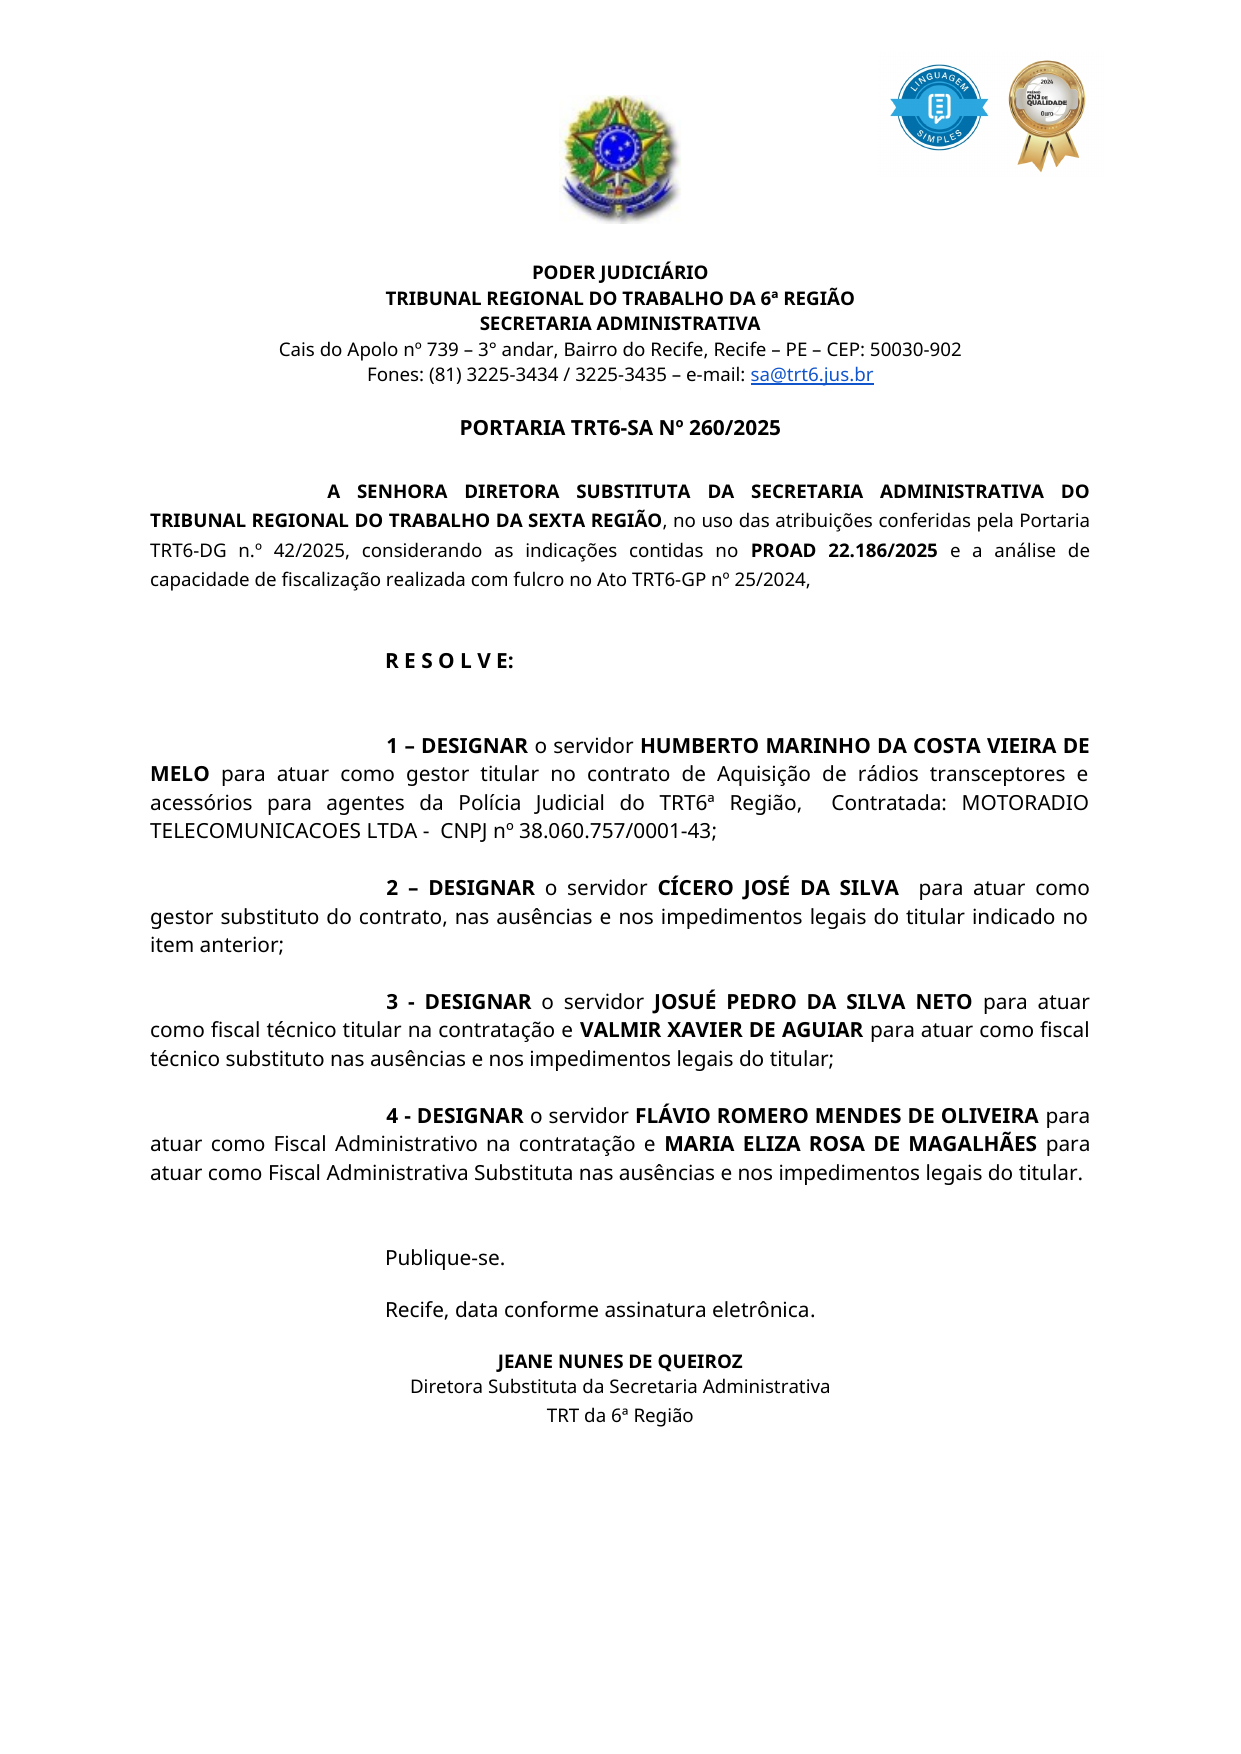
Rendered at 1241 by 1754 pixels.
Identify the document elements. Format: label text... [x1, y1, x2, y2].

text 4 - DESIGNAR o servidor FLÁVIO ROMERO MENDES DE OLIVEIRA para atuar como Fiscal Administrativo na contratação e MARIA ELIZA ROSA DE MAGALHÃES para atuar como Fiscal Administrativa Substituta nas ausências e nos impedimentos legais do titular. [150, 1101, 1090, 1186]
text Publique-se. [150, 1243, 1090, 1271]
text 1 – DESIGNAR o servidor HUMBERTO MARINHO DA COSTA VIEIRA DE MELO para atuar como gestor titular no contrato de Aquisição de rádios transceptores e acessórios para agentes da Polícia Judicial do TRT6ª Região, Contratada: MOTORADIO TELECOMUNICACOES LTDA - CNPJ nº 38.060.757/0001-43; [150, 731, 1090, 845]
text R E S O L V E: [150, 646, 1090, 674]
picture [878, 51, 1104, 177]
text JEANE NUNES DE QUEIROZ [150, 1348, 1090, 1373]
text Recife, data conforme assinatura eletrônica. [150, 1296, 1090, 1324]
text 3 - DESIGNAR o servidor JOSUÉ PEDRO DA SILVA NETO para atuar como fiscal técnico titular na contratação e VALMIR XAVIER DE AGUIAR para atuar como fiscal técnico substituto nas ausências e nos impedimentos legais do titular; [150, 987, 1090, 1072]
text A SENHORA DIRETORA SUBSTITUTA DA SECRETARIA ADMINISTRATIVA DO TRIBUNAL REGIONAL DO TRABALHO DA SEXTA REGIÃO, no uso das atribuições conferidas pela Portaria TRT6-DG n.º 42/2025, considerando as indicações contidas no PROAD 22.186/2025 e a análise de capacidade de fiscalização realizada com fulcro no Ato TRT6-GP nº 25/2024, [150, 478, 1090, 592]
text 2 – DESIGNAR o servidor CÍCERO JOSÉ DA SILVA para atuar como gestor substituto do contrato, nas ausências e nos impedimentos legais do titular indicado no item anterior; [150, 873, 1090, 959]
text TRT da 6ª Região [150, 1403, 1090, 1428]
text Diretora Substituta da Secretaria Administrativa [150, 1373, 1090, 1399]
picture [559, 95, 682, 224]
text PORTARIA TRT6-SA Nº 260/2025 [150, 413, 1090, 442]
